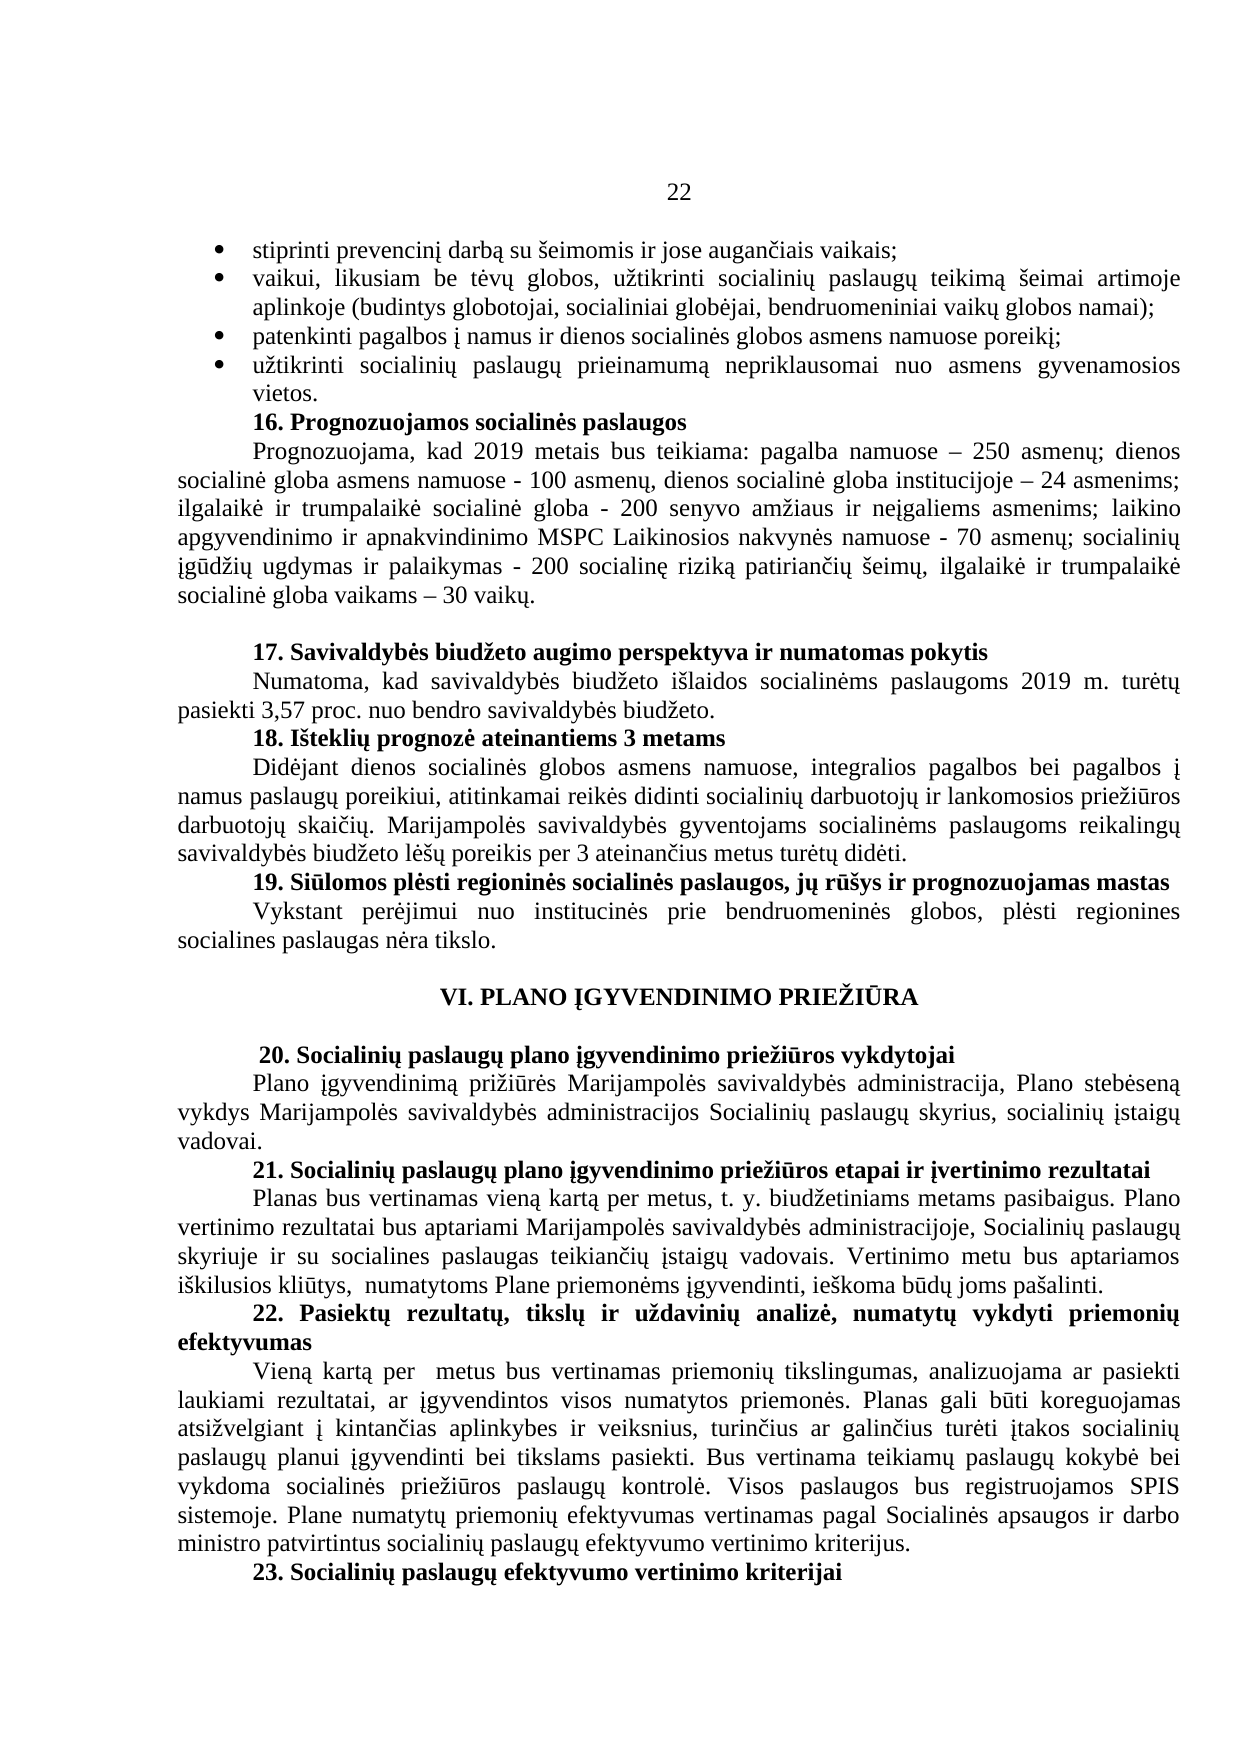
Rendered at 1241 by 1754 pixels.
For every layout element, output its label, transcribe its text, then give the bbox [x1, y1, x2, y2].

text 18. Išteklių prognozė ateinantiems 3 metams [177, 723, 1181, 752]
text Planas bus vertinamas vieną kartą per metus, t. y. biudžetiniams metams pasibaigus. Plano vertinimo rezultatai bus aptariami Marijampolės savivaldybės administracijoje, Socialinių paslaugų skyriuje ir su socialines paslaugas teikiančių įstaigų vadovais. Vertinimo metu bus aptariamos iškilusios kliūtys, numatytoms Plane priemonėms įgyvendinti, ieškoma būdų joms pašalinti. [177, 1183, 1181, 1298]
text  vaikui, likusiam be tėvų globos, užtikrinti socialinių paslaugų teikimą šeimai artimoje aplinkoje (budintys globotojai, socialiniai globėjai, bendruomeniniai vaikų globos namai); [215, 263, 1181, 321]
text 17. Savivaldybės biudžeto augimo perspektyva ir numatomas pokytis [177, 637, 1181, 666]
text 22. Pasiektų rezultatų, tikslų ir uždavinių analizė, numatytų vykdyti priemonių efektyvumas [177, 1298, 1181, 1356]
text  patenkinti pagalbos į namus ir dienos socialinės globos asmens namuose poreikį; [215, 321, 1181, 350]
text VI. PLANO ĮGYVENDINIMO PRIEŽIŪRA [177, 982, 1181, 1011]
text Numatoma, kad savivaldybės biudžeto išlaidos socialinėms paslaugoms 2019 m. turėtų pasiekti 3,57 proc. nuo bendro savivaldybės biudžeto. [177, 666, 1181, 723]
text 23. Socialinių paslaugų efektyvumo vertinimo kriterijai [177, 1557, 1181, 1586]
text 16. Prognozuojamos socialinės paslaugos [177, 407, 1181, 436]
text  stiprinti prevencinį darbą su šeimomis ir jose augančiais vaikais; [215, 235, 1181, 263]
text Prognozuojama, kad 2019 metais bus teikiama: pagalba namuose – 250 asmenų; dienos socialinė globa asmens namuose - 100 asmenų, dienos socialinė globa institucijoje – 24 asmenims; ilgalaikė ir trumpalaikė socialinė globa - 200 senyvo amžiaus ir neįgaliems asmenims; laikino apgyvendinimo ir apnakvindinimo MSPC Laikinosios nakvynės namuose - 70 asmenų; socialinių įgūdžių ugdymas ir palaikymas - 200 socialinę riziką patiriančių šeimų, ilgalaikė ir trumpalaikė socialinė globa vaikams – 30 vaikų. [177, 436, 1181, 608]
text 21. Socialinių paslaugų plano įgyvendinimo priežiūros etapai ir įvertinimo rezultatai [177, 1155, 1181, 1183]
text 20. Socialinių paslaugų plano įgyvendinimo priežiūros vykdytojai [177, 1040, 1181, 1068]
text Plano įgyvendinimą prižiūrės Marijampolės savivaldybės administracija, Plano stebėseną vykdys Marijampolės savivaldybės administracijos Socialinių paslaugų skyrius, socialinių įstaigų vadovai. [177, 1068, 1181, 1155]
text 19. Siūlomos plėsti regioninės socialinės paslaugos, jų rūšys ir prognozuojamas mastas [177, 867, 1181, 896]
text Vieną kartą per metus bus vertinamas priemonių tikslingumas, analizuojama ar pasiekti laukiami rezultatai, ar įgyvendintos visos numatytos priemonės. Planas gali būti koreguojamas atsižvelgiant į kintančias aplinkybes ir veiksnius, turinčius ar galinčius turėti įtakos socialinių paslaugų planui įgyvendinti bei tikslams pasiekti. Bus vertinama teikiamų paslaugų kokybė bei vykdoma socialinės priežiūros paslaugų kontrolė. Visos paslaugos bus registruojamos SPIS sistemoje. Plane numatytų priemonių efektyvumas vertinamas pagal Socialinės apsaugos ir darbo ministro patvirtintus socialinių paslaugų efektyvumo vertinimo kriterijus. [177, 1356, 1181, 1557]
text Didėjant dienos socialinės globos asmens namuose, integralios pagalbos bei pagalbos į namus paslaugų poreikiui, atitinkamai reikės didinti socialinių darbuotojų ir lankomosios priežiūros darbuotojų skaičių. Marijampolės savivaldybės gyventojams socialinėms paslaugoms reikalingų savivaldybės biudžeto lėšų poreikis per 3 ateinančius metus turėtų didėti. [177, 752, 1181, 867]
text Vykstant perėjimui nuo institucinės prie bendruomeninės globos, plėsti regionines socialines paslaugas nėra tikslo. [177, 896, 1181, 953]
text  užtikrinti socialinių paslaugų prieinamumą nepriklausomai nuo asmens gyvenamosios vietos. [215, 350, 1181, 407]
